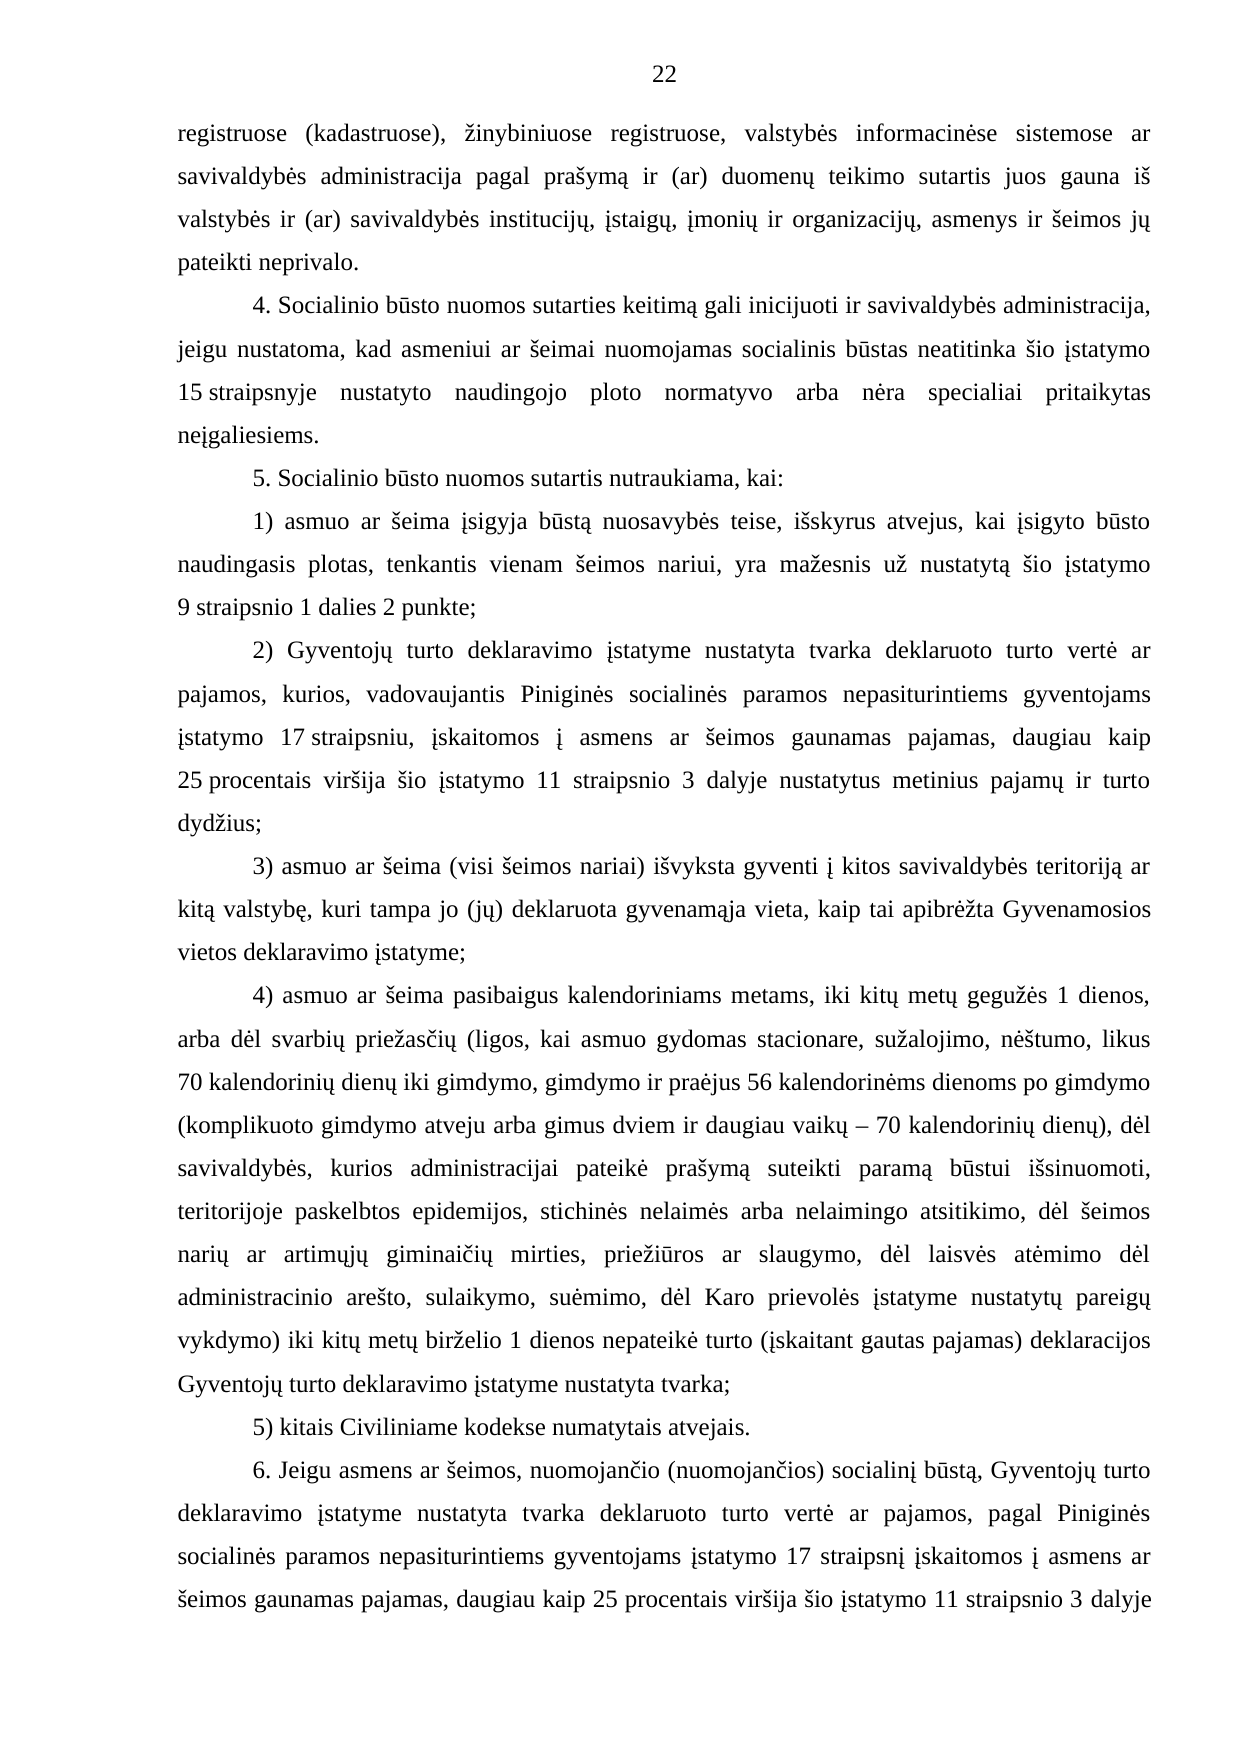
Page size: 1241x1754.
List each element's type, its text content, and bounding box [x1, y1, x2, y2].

text registruose (kadastruose), žinybiniuose registruose, valstybės informacinėse sistemose ar savivaldybės administracija pagal prašymą ir (ar) duomenų teikimo sutartis juos gauna iš valstybės ir (ar) savivaldybės institucijų, įstaigų, įmonių ir organizacijų, asmenys ir šeimos jų pateikti neprivalo. [177, 118, 1152, 276]
text 3) asmuo ar šeima (visi šeimos nariai) išvyksta gyventi į kitos savivaldybės teritoriją ar kitą valstybę, kuri tampa jo (jų) deklaruota gyvenamąja vieta, kaip tai apibrėžta Gyvenamosios vietos deklaravimo įstatyme; [177, 851, 1152, 966]
text 4. Socialinio būsto nuomos sutarties keitimą gali inicijuoti ir savivaldybės administracija, jeigu nustatoma, kad asmeniui ar šeimai nuomojamas socialinis būstas neatitinka šio įstatymo 15 straipsnyje nustatyto naudingojo ploto normatyvo arba nėra specialiai pritaikytas neįgaliesiems. [177, 291, 1152, 449]
text 5. Socialinio būsto nuomos sutartis nutraukiama, kai: [177, 463, 1152, 492]
text 1) asmuo ar šeima įsigyja būstą nuosavybės teise, išskyrus atvejus, kai įsigyto būsto naudingasis plotas, tenkantis vienam šeimos nariui, yra mažesnis už nustatytą šio įstatymo 9 straipsnio 1 dalies 2 punkte; [177, 506, 1152, 621]
text 2) Gyventojų turto deklaravimo įstatyme nustatyta tvarka deklaruoto turto vertė ar pajamos, kurios, vadovaujantis Piniginės socialinės paramos nepasiturintiems gyventojams įstatymo 17 straipsniu, įskaitomos į asmens ar šeimos gaunamas pajamas, daugiau kaip 25 procentais viršija šio įstatymo 11 straipsnio 3 dalyje nustatytus metinius pajamų ir turto dydžius; [177, 636, 1152, 837]
text 6. Jeigu asmens ar šeimos, nuomojančio (nuomojančios) socialinį būstą, Gyventojų turto deklaravimo įstatyme nustatyta tvarka deklaruoto turto vertė ar pajamos, pagal Piniginės socialinės paramos nepasiturintiems gyventojams įstatymo 17 straipsnį įskaitomos į asmens ar šeimos gaunamas pajamas, daugiau kaip 25 procentais viršija šio įstatymo 11 straipsnio 3 dalyje [177, 1455, 1152, 1613]
text 5) kitais Civiliniame kodekse numatytais atvejais. [177, 1412, 1152, 1441]
text 4) asmuo ar šeima pasibaigus kalendoriniams metams, iki kitų metų gegužės 1 dienos, arba dėl svarbių priežasčių (ligos, kai asmuo gydomas stacionare, sužalojimo, nėštumo, likus 70 kalendorinių dienų iki gimdymo, gimdymo ir praėjus 56 kalendorinėms dienoms po gimdymo (komplikuoto gimdymo atveju arba gimus dviem ir daugiau vaikų – 70 kalendorinių dienų), dėl savivaldybės, kurios administracijai pateikė prašymą suteikti paramą būstui išsinuomoti, teritorijoje paskelbtos epidemijos, stichinės nelaimės arba nelaimingo atsitikimo, dėl šeimos narių ar artimųjų giminaičių mirties, priežiūros ar slaugymo, dėl laisvės atėmimo dėl administracinio arešto, sulaikymo, suėmimo, dėl Karo prievolės įstatyme nustatytų pareigų vykdymo) iki kitų metų birželio 1 dienos nepateikė turto (įskaitant gautas pajamas) deklaracijos Gyventojų turto deklaravimo įstatyme nustatyta tvarka; [177, 981, 1152, 1397]
